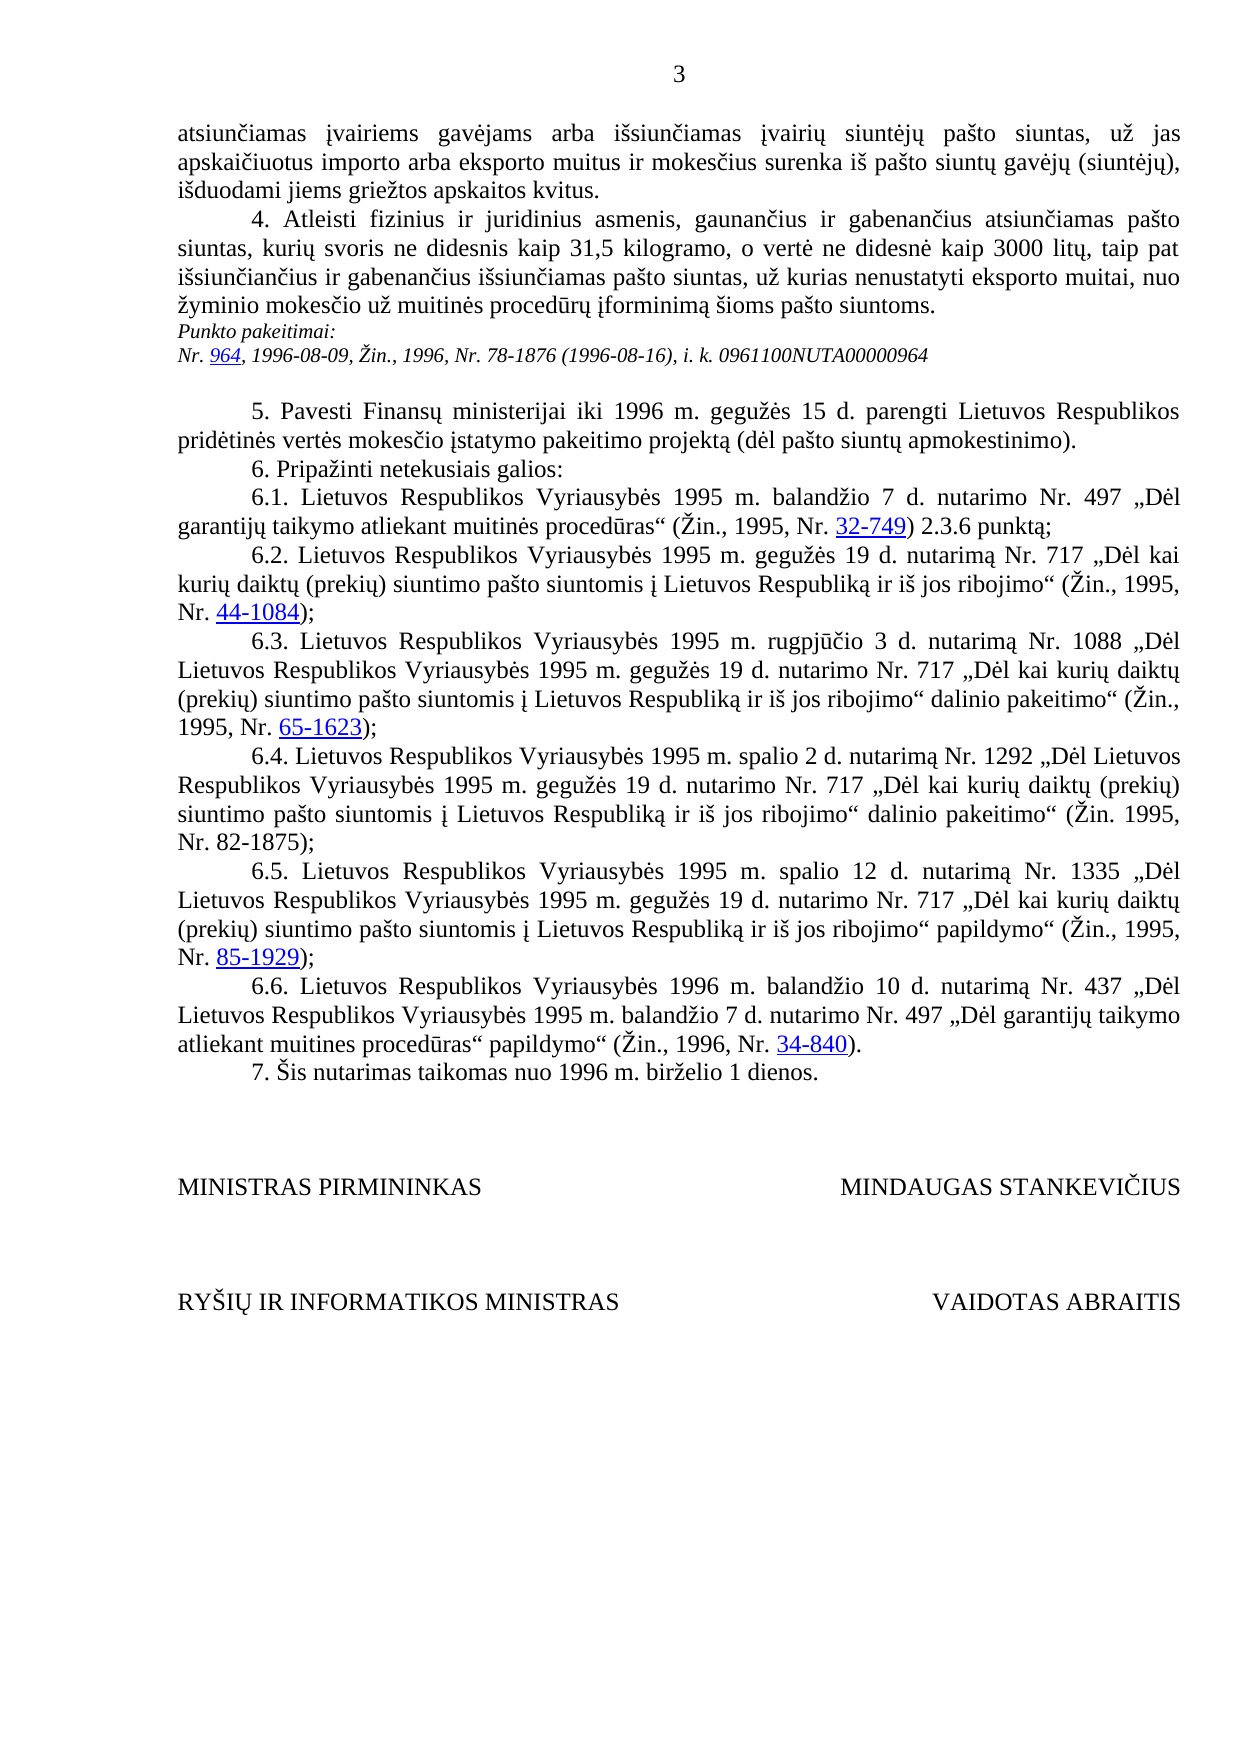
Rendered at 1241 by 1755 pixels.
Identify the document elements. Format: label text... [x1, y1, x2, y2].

text 6.3. Lietuvos Respublikos Vyriausybės 1995 m. rugpjūčio 3 d. nutarimą Nr. 1088 „Dėl Lietuvos Respublikos Vyriausybės 1995 m. gegužės 19 d. nutarimo Nr. 717 „Dėl kai kurių daiktų (prekių) siuntimo pašto siuntomis į Lietuvos Respubliką ir iš jos ribojimo“ dalinio pakeitimo“ (Žin., 1995, Nr. 65-1623); [177, 626, 1181, 741]
text 5. Pavesti Finansų ministerijai iki 1996 m. gegužės 15 d. parengti Lietuvos Respublikos pridėtinės vertės mokesčio įstatymo pakeitimo projektą (dėl pašto siuntų apmokestinimo). [177, 396, 1181, 454]
text 6.5. Lietuvos Respublikos Vyriausybės 1995 m. spalio 12 d. nutarimą Nr. 1335 „Dėl Lietuvos Respublikos Vyriausybės 1995 m. gegužės 19 d. nutarimo Nr. 717 „Dėl kai kurių daiktų (prekių) siuntimo pašto siuntomis į Lietuvos Respubliką ir iš jos ribojimo“ papildymo“ (Žin., 1995, Nr. 85-1929); [177, 856, 1181, 971]
text 6.6. Lietuvos Respublikos Vyriausybės 1996 m. balandžio 10 d. nutarimą Nr. 437 „Dėl Lietuvos Respublikos Vyriausybės 1995 m. balandžio 7 d. nutarimo Nr. 497 „Dėl garantijų taikymo atliekant muitines procedūras“ papildymo“ (Žin., 1996, Nr. 34-840). [177, 971, 1181, 1057]
text 6. Pripažinti netekusiais galios: [177, 454, 1181, 482]
text 6.1. Lietuvos Respublikos Vyriausybės 1995 m. balandžio 7 d. nutarimo Nr. 497 „Dėl garantijų taikymo atliekant muitinės procedūras“ (Žin., 1995, Nr. 32-749) 2.3.6 punktą; [177, 482, 1181, 540]
text RYŠIŲ IR INFORMATIKOS MINISTRAS VAIDOTAS ABRAITIS [177, 1287, 1181, 1316]
text 6.4. Lietuvos Respublikos Vyriausybės 1995 m. spalio 2 d. nutarimą Nr. 1292 „Dėl Lietuvos Respublikos Vyriausybės 1995 m. gegužės 19 d. nutarimo Nr. 717 „Dėl kai kurių daiktų (prekių) siuntimo pašto siuntomis į Lietuvos Respubliką ir iš jos ribojimo“ dalinio pakeitimo“ (Žin. 1995, Nr. 82-1875); [177, 741, 1181, 856]
text 7. Šis nutarimas taikomas nuo 1996 m. birželio 1 dienos. [177, 1057, 1181, 1086]
text MINISTRAS PIRMININKAS MINDAUGAS STANKEVIČIUS [177, 1172, 1181, 1201]
text 6.2. Lietuvos Respublikos Vyriausybės 1995 m. gegužės 19 d. nutarimą Nr. 717 „Dėl kai kurių daiktų (prekių) siuntimo pašto siuntomis į Lietuvos Respubliką ir iš jos ribojimo“ (Žin., 1995, Nr. 44-1084); [177, 540, 1181, 626]
text 4. Atleisti fizinius ir juridinius asmenis, gaunančius ir gabenančius atsiunčiamas pašto siuntas, kurių svoris ne didesnis kaip 31,5 kilogramo, o vertė ne didesnė kaip 3000 litų, taip pat išsiunčiančius ir gabenančius išsiunčiamas pašto siuntas, už kurias nenustatyti eksporto muitai, nuo žyminio mokesčio už muitinės procedūrų įforminimą šioms pašto siuntoms. [177, 204, 1181, 319]
text atsiunčiamas įvairiems gavėjams arba išsiunčiamas įvairių siuntėjų pašto siuntas, už jas apskaičiuotus importo arba eksporto muitus ir mokesčius surenka iš pašto siuntų gavėjų (siuntėjų), išduodami jiems griežtos apskaitos kvitus. [177, 118, 1181, 204]
text Nr. 964, 1996-08-09, Žin., 1996, Nr. 78-1876 (1996-08-16), i. k. 0961100NUTA00000964 [177, 343, 1181, 367]
text Punkto pakeitimai: [177, 319, 1181, 343]
